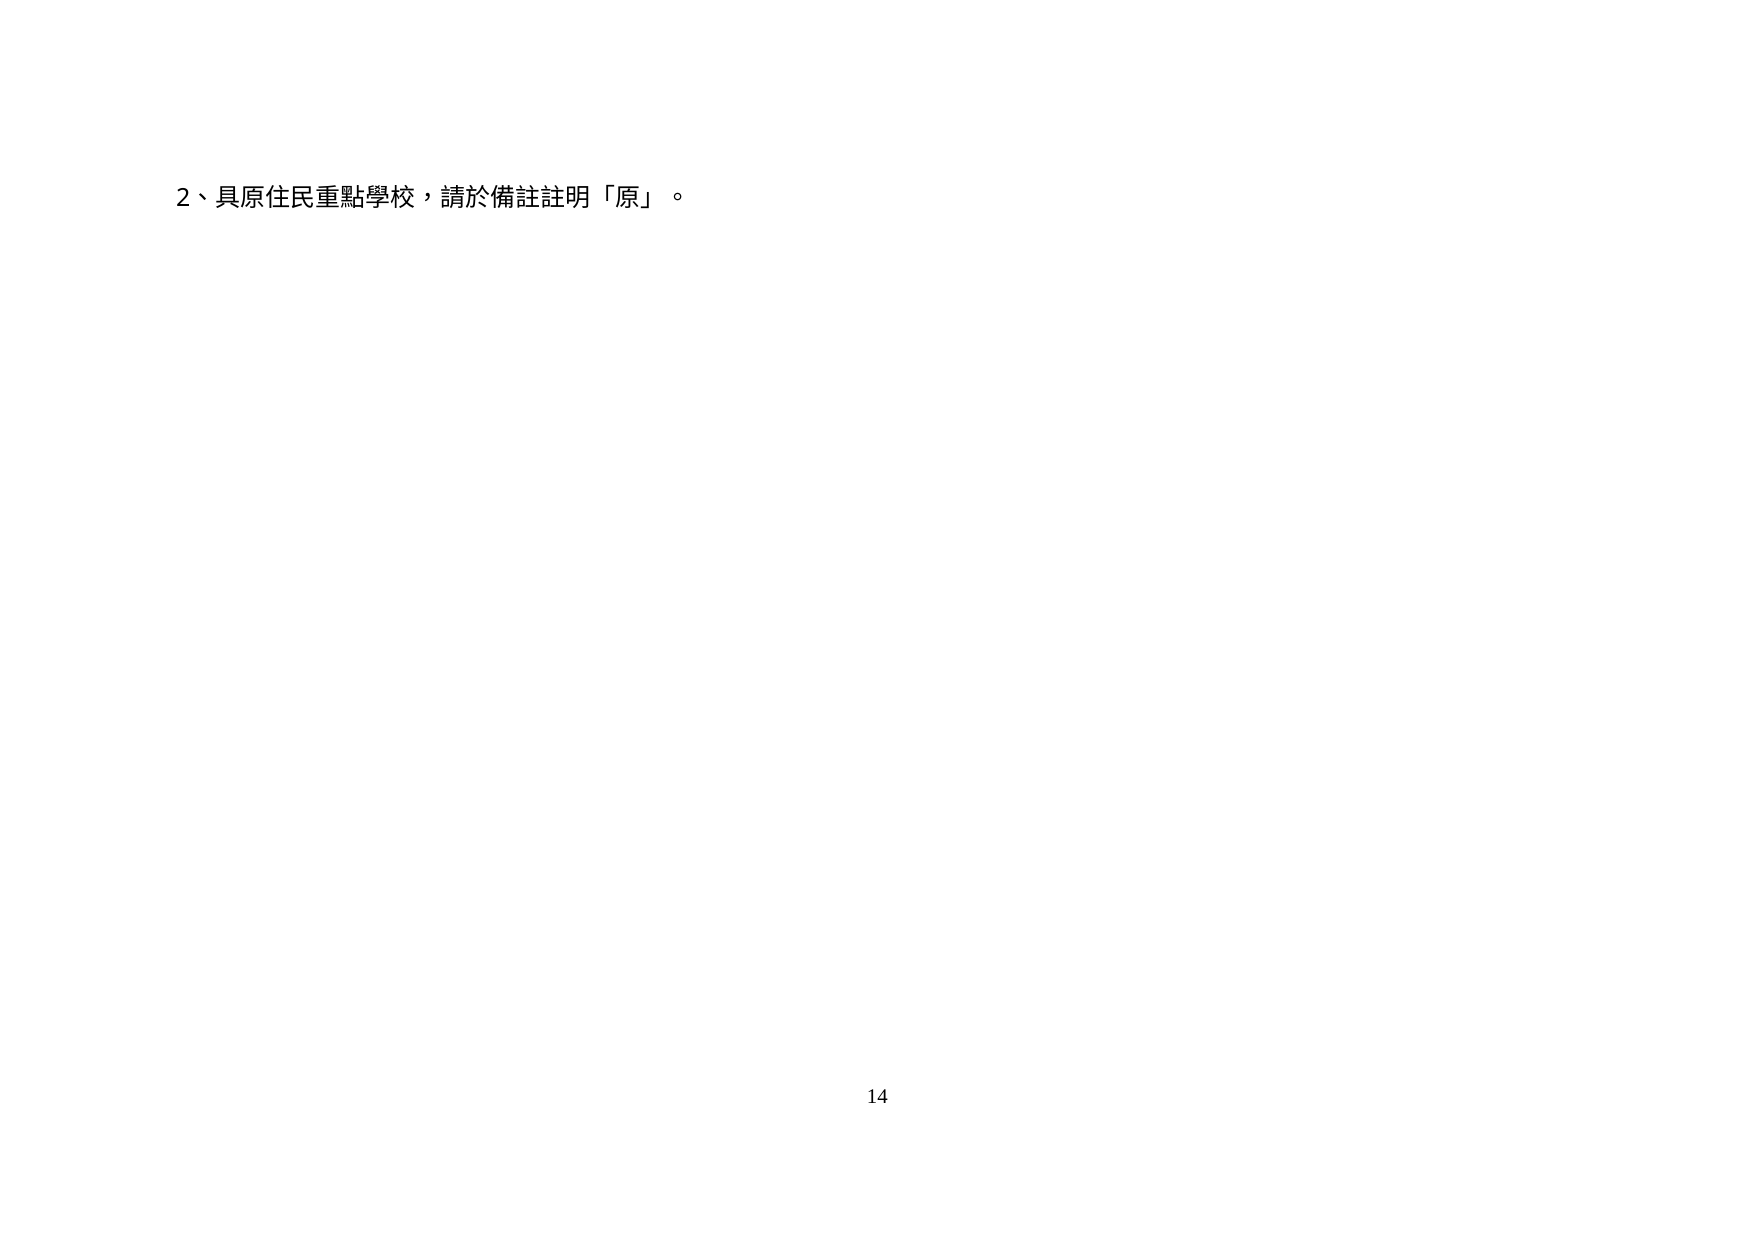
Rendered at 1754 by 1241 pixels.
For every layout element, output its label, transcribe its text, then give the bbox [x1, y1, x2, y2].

text 2、具原住民重點學校，請於備註註明「原」。 [150, 177, 1604, 213]
